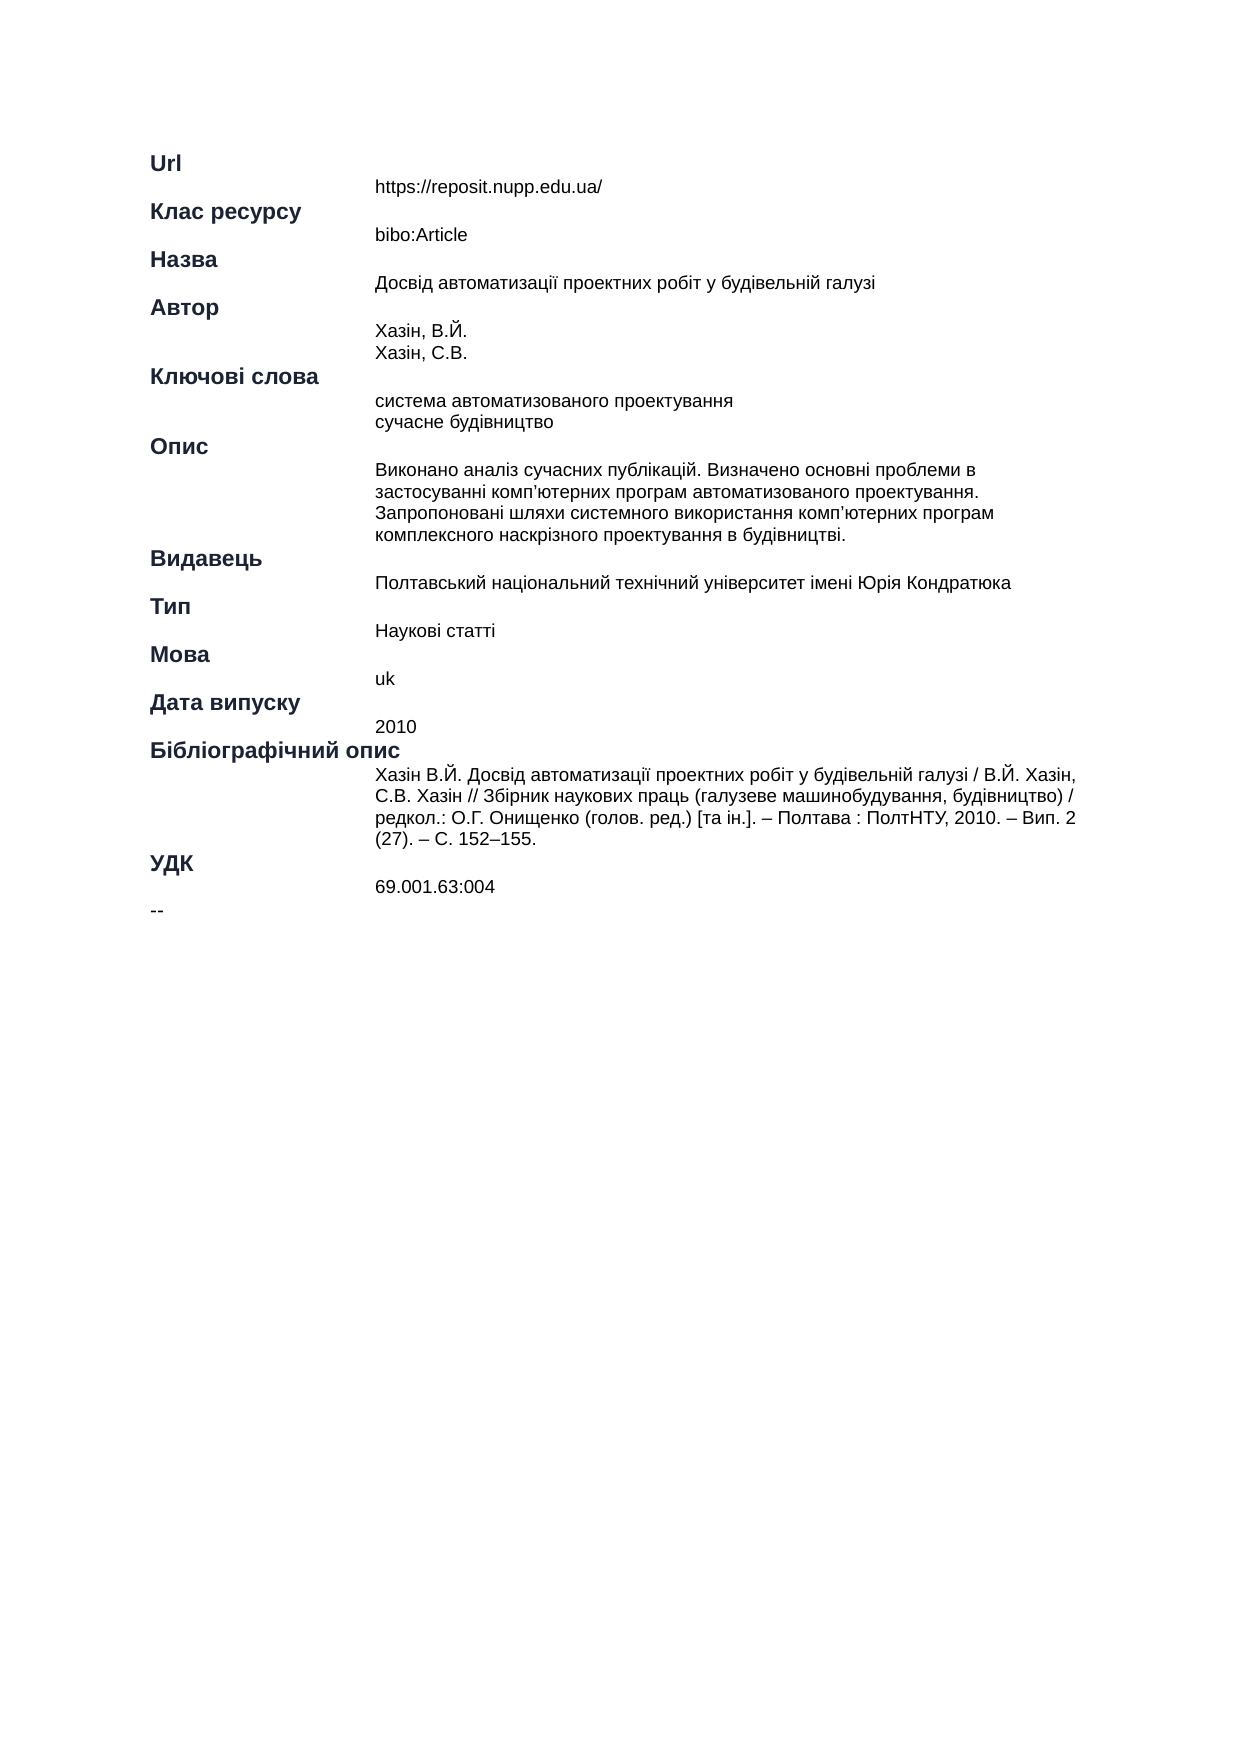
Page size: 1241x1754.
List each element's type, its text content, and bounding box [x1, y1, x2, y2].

text https://reposit.nupp.edu.ua/ [375, 176, 1090, 198]
text Полтавський національний технічний університет імені Юрія Кондратюка [375, 572, 1090, 593]
text Наукові статті [375, 619, 1090, 641]
text Хазін, В.Й. [375, 320, 1090, 342]
text -- [150, 897, 1090, 921]
text Дата випуску [150, 689, 1090, 715]
text Виконано аналіз сучасних публікацій. Визначено основні проблеми в застосуванні комп’ютерних програм автоматизованого проектування. Запропоновані шляхи системного використання комп’ютерних програм комплексного наскрізного проектування в будівництві. [375, 459, 1090, 545]
text УДК [150, 849, 1090, 876]
text Хазін В.Й. Досвід автоматизації проектних робіт у будівельній галузі / В.Й. Хазін, С.В. Хазін // Збірник наукових праць (галузеве машинобудування, будівництво) / редкол.: О.Г. Онищенко (голов. ред.) [та ін.]. – Полтава : ПолтНТУ, 2010. – Вип. 2 (27). – С. 152–155. [375, 763, 1090, 849]
text uk [375, 667, 1090, 689]
text система автоматизованого проектування [375, 389, 1090, 411]
text сучасне будівництво [375, 411, 1090, 433]
text Мова [150, 641, 1090, 667]
text Бібліографічний опис [150, 737, 1090, 763]
text bibo:Article [375, 224, 1090, 246]
text Клас ресурсу [150, 198, 1090, 224]
text Тип [150, 593, 1090, 619]
text Досвід автоматизації проектних робіт у будівельній галузі [375, 272, 1090, 294]
text Url [150, 150, 1090, 176]
text Видавець [150, 545, 1090, 572]
text Назва [150, 246, 1090, 272]
text Хазін, С.В. [375, 342, 1090, 363]
text Опис [150, 433, 1090, 459]
text 69.001.63:004 [375, 876, 1090, 897]
text Автор [150, 294, 1090, 320]
text 2010 [375, 715, 1090, 737]
text Ключові слова [150, 363, 1090, 389]
